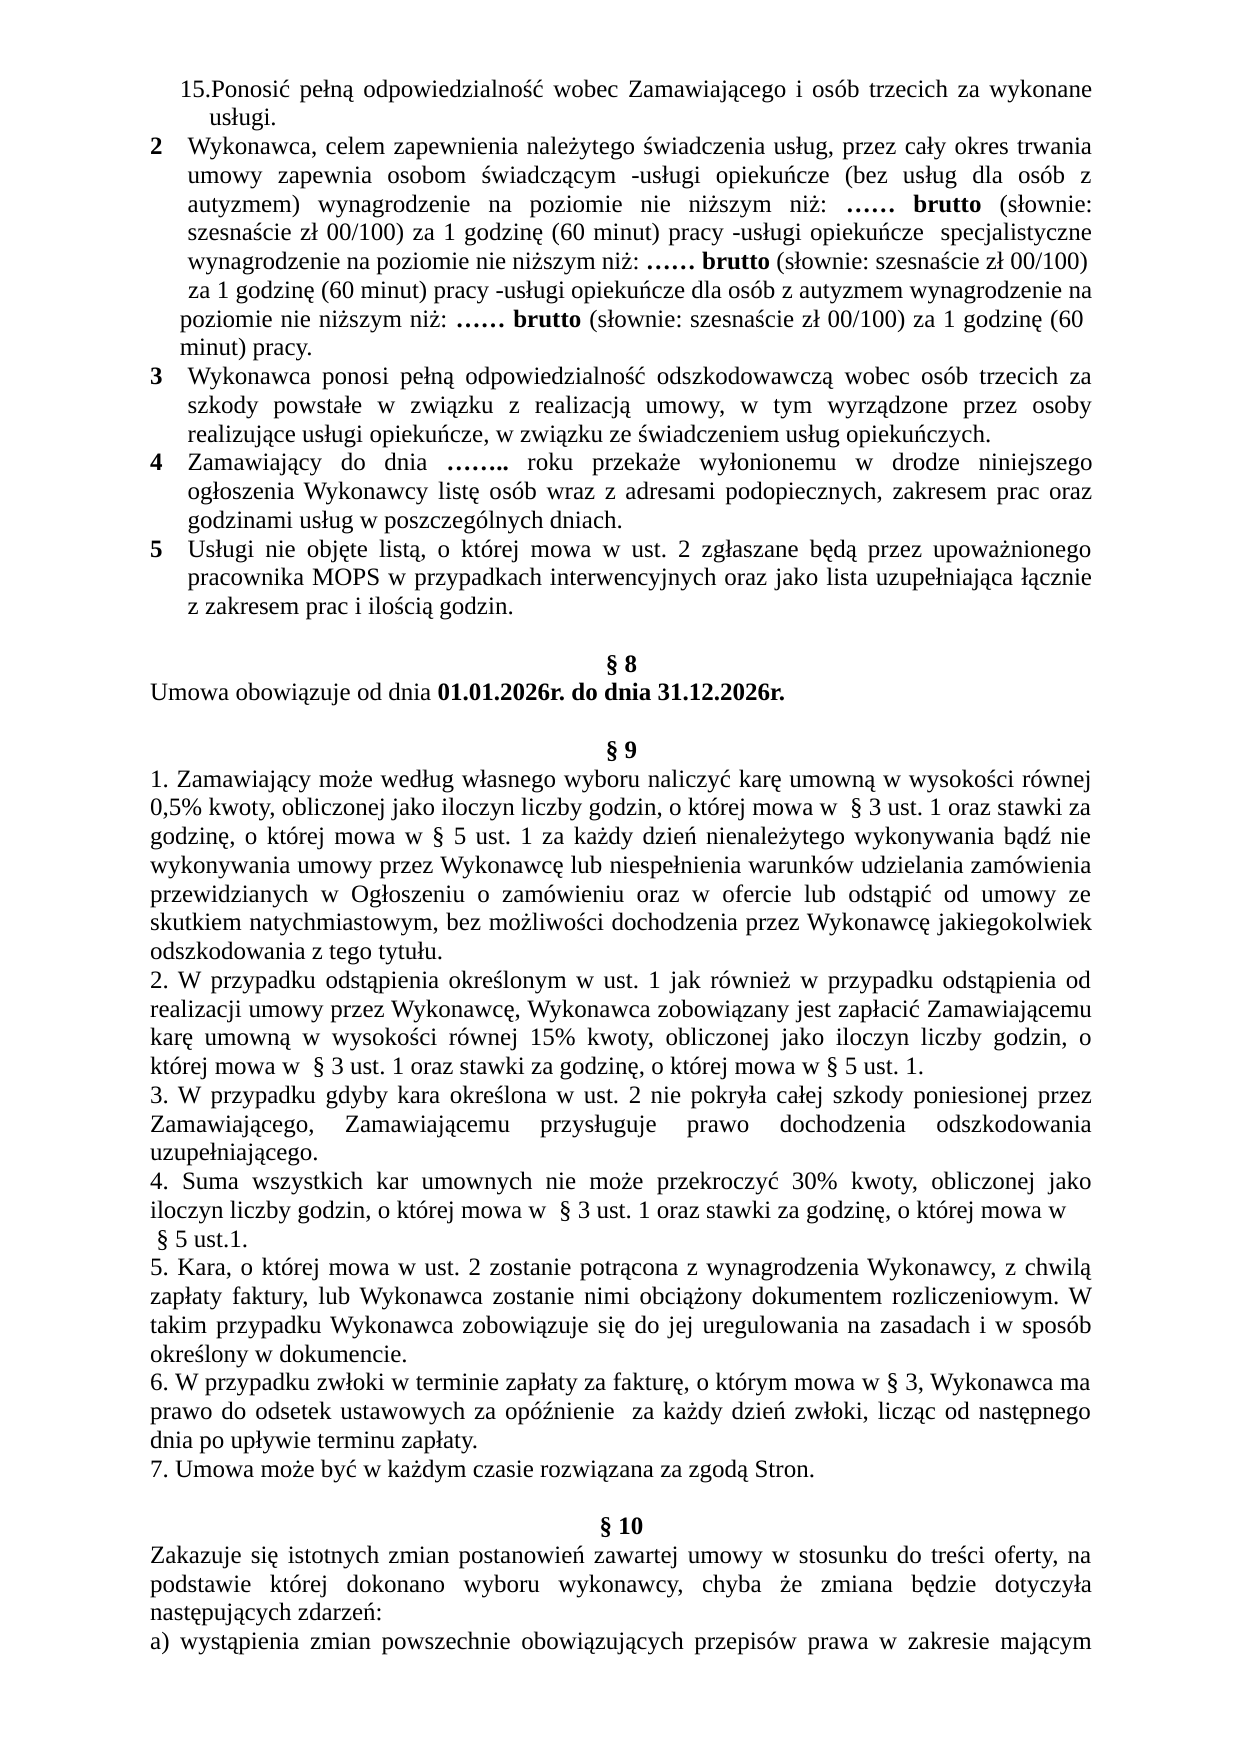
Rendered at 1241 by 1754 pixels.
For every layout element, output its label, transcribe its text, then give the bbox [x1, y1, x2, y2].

text 5. Kara, o której mowa w ust. 2 zostanie potrącona z wynagrodzenia Wykonawcy, z chwilą zapłaty faktury, lub Wykonawca zostanie nimi obciążony dokumentem rozliczeniowym. W takim przypadku Wykonawca zobowiązuje się do jej uregulowania na zasadach i w sposób określony w dokumencie. [150, 1252, 1092, 1367]
text § 5 ust.1. [150, 1224, 1092, 1252]
text 2. W przypadku odstąpienia określonym w ust. 1 jak również w przypadku odstąpienia od realizacji umowy przez Wykonawcę, Wykonawca zobowiązany jest zapłacić Zamawiającemu karę umowną w wysokości równej 15% kwoty, obliczonej jako iloczyn liczby godzin, o której mowa w § 3 ust. 1 oraz stawki za godzinę, o której mowa w § 5 ust. 1. [150, 965, 1092, 1080]
text 6. W przypadku zwłoki w terminie zapłaty za fakturę, o którym mowa w § 3, Wykonawca ma prawo do odsetek ustawowych za opóźnienie za każdy dzień zwłoki, licząc od następnego dnia po upływie terminu zapłaty. [150, 1367, 1092, 1454]
text § 9 [150, 735, 1092, 764]
text § 10 [150, 1511, 1092, 1540]
list Wykonawca ponosi pełną odpowiedzialność odszkodowawczą wobec osób trzecich za szkody powstałe w związku z realizacją umowy, w tym wyrządzone przez osoby realizujące usługi opiekuńcze, w związku ze świadczeniem usług opiekuńczych. [150, 361, 1092, 447]
text Umowa obowiązuje od dnia 01.01.2026r. do dnia 31.12.2026r. [150, 677, 1092, 706]
list Wykonawca, celem zapewnienia należytego świadczenia usług, przez cały okres trwania umowy zapewnia osobom świadczącym -usługi opiekuńcze (bez usług dla osób z autyzmem) wynagrodzenie na poziomie nie niższym niż: …… brutto (słownie: szesnaście zł 00/100) za 1 godzinę (60 minut) pracy -usługi opiekuńcze specjalistyczne wynagrodzenie na poziomie nie niższym niż: …… brutto (słownie: szesnaście zł 00/100) [150, 131, 1092, 275]
text 1. Zamawiający może według własnego wyboru naliczyć karę umowną w wysokości równej 0,5% kwoty, obliczonej jako iloczyn liczby godzin, o której mowa w § 3 ust. 1 oraz stawki za godzinę, o której mowa w § 5 ust. 1 za każdy dzień nienależytego wykonywania bądź nie wykonywania umowy przez Wykonawcę lub niespełnienia warunków udzielania zamówienia przewidzianych w Ogłoszeniu o zamówieniu oraz w ofercie lub odstąpić od umowy ze skutkiem natychmiastowym, bez możliwości dochodzenia przez Wykonawcę jakiegokolwiek odszkodowania z tego tytułu. [150, 764, 1092, 965]
text § 8 [150, 649, 1092, 677]
list Usługi nie objęte listą, o której mowa w ust. 2 zgłaszane będą przez upoważnionego pracownika MOPS w przypadkach interwencyjnych oraz jako lista uzupełniająca łącznie z zakresem prac i ilością godzin. [150, 534, 1092, 620]
list Zamawiający do dnia …….. roku przekaże wyłonionemu w drodze niniejszego ogłoszenia Wykonawcy listę osób wraz z adresami podopiecznych, zakresem prac oraz godzinami usług w poszczególnych dniach. [150, 447, 1092, 534]
text Zakazuje się istotnych zmian postanowień zawartej umowy w stosunku do treści oferty, na podstawie której dokonano wyboru wykonawcy, chyba że zmiana będzie dotyczyła następujących zdarzeń: [150, 1540, 1092, 1626]
text za 1 godzinę (60 minut) pracy -usługi opiekuńcze dla osób z autyzmem wynagrodzenie na poziomie nie niższym niż: …… brutto (słownie: szesnaście zł 00/100) za 1 godzinę (60 minut) pracy. [150, 275, 1092, 361]
text 7. Umowa może być w każdym czasie rozwiązana za zgodą Stron. [150, 1454, 1092, 1482]
text 4. Suma wszystkich kar umownych nie może przekroczyć 30% kwoty, obliczonej jako iloczyn liczby godzin, o której mowa w § 3 ust. 1 oraz stawki za godzinę, o której mowa w [150, 1166, 1092, 1224]
text 15.Ponosić pełną odpowiedzialność wobec Zamawiającego i osób trzecich za wykonane usługi. [179, 74, 1092, 131]
text a) wystąpienia zmian powszechnie obowiązujących przepisów prawa w zakresie mającym [150, 1626, 1092, 1655]
text 3. W przypadku gdyby kara określona w ust. 2 nie pokryła całej szkody poniesionej przez Zamawiającego, Zamawiającemu przysługuje prawo dochodzenia odszkodowania uzupełniającego. [150, 1080, 1092, 1166]
